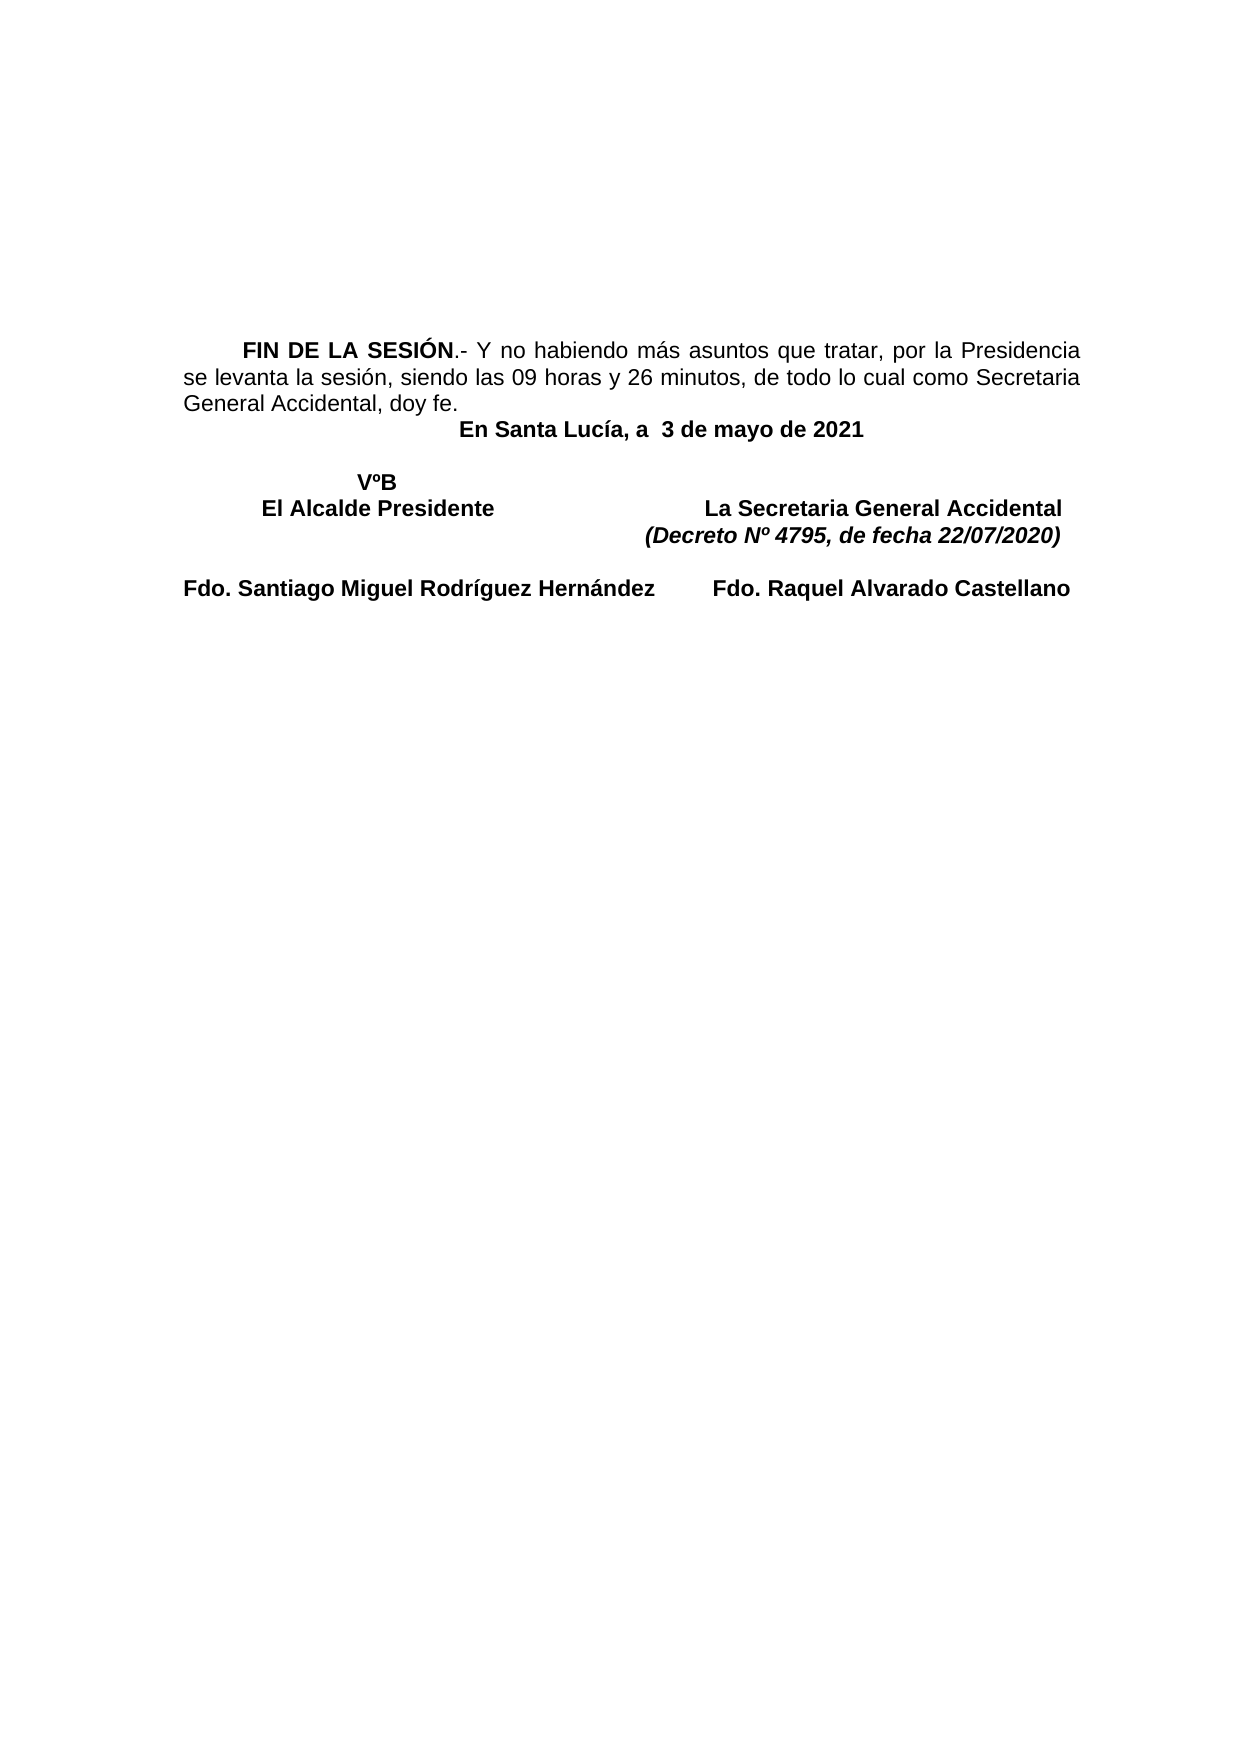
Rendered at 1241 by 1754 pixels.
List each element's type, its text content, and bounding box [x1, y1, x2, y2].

text FIN DE LA SESIÓN.- Y no habiendo más asuntos que tratar, por la Presidencia se levanta la sesión, siendo las 09 horas y 26 minutos, de todo lo cual como Secretaria General Accidental, doy fe. [183, 337, 1081, 416]
text (Decreto Nº 4795, de fecha 22/07/2020) [183, 522, 1081, 548]
text El Alcalde Presidente La Secretaria General Accidental [183, 495, 1081, 522]
text Fdo. Santiago Miguel Rodríguez Hernández Fdo. Raquel Alvarado Castellano [183, 574, 1081, 601]
text VºB [183, 469, 1081, 495]
text En Santa Lucía, a 3 de mayo de 2021 [183, 416, 1081, 443]
